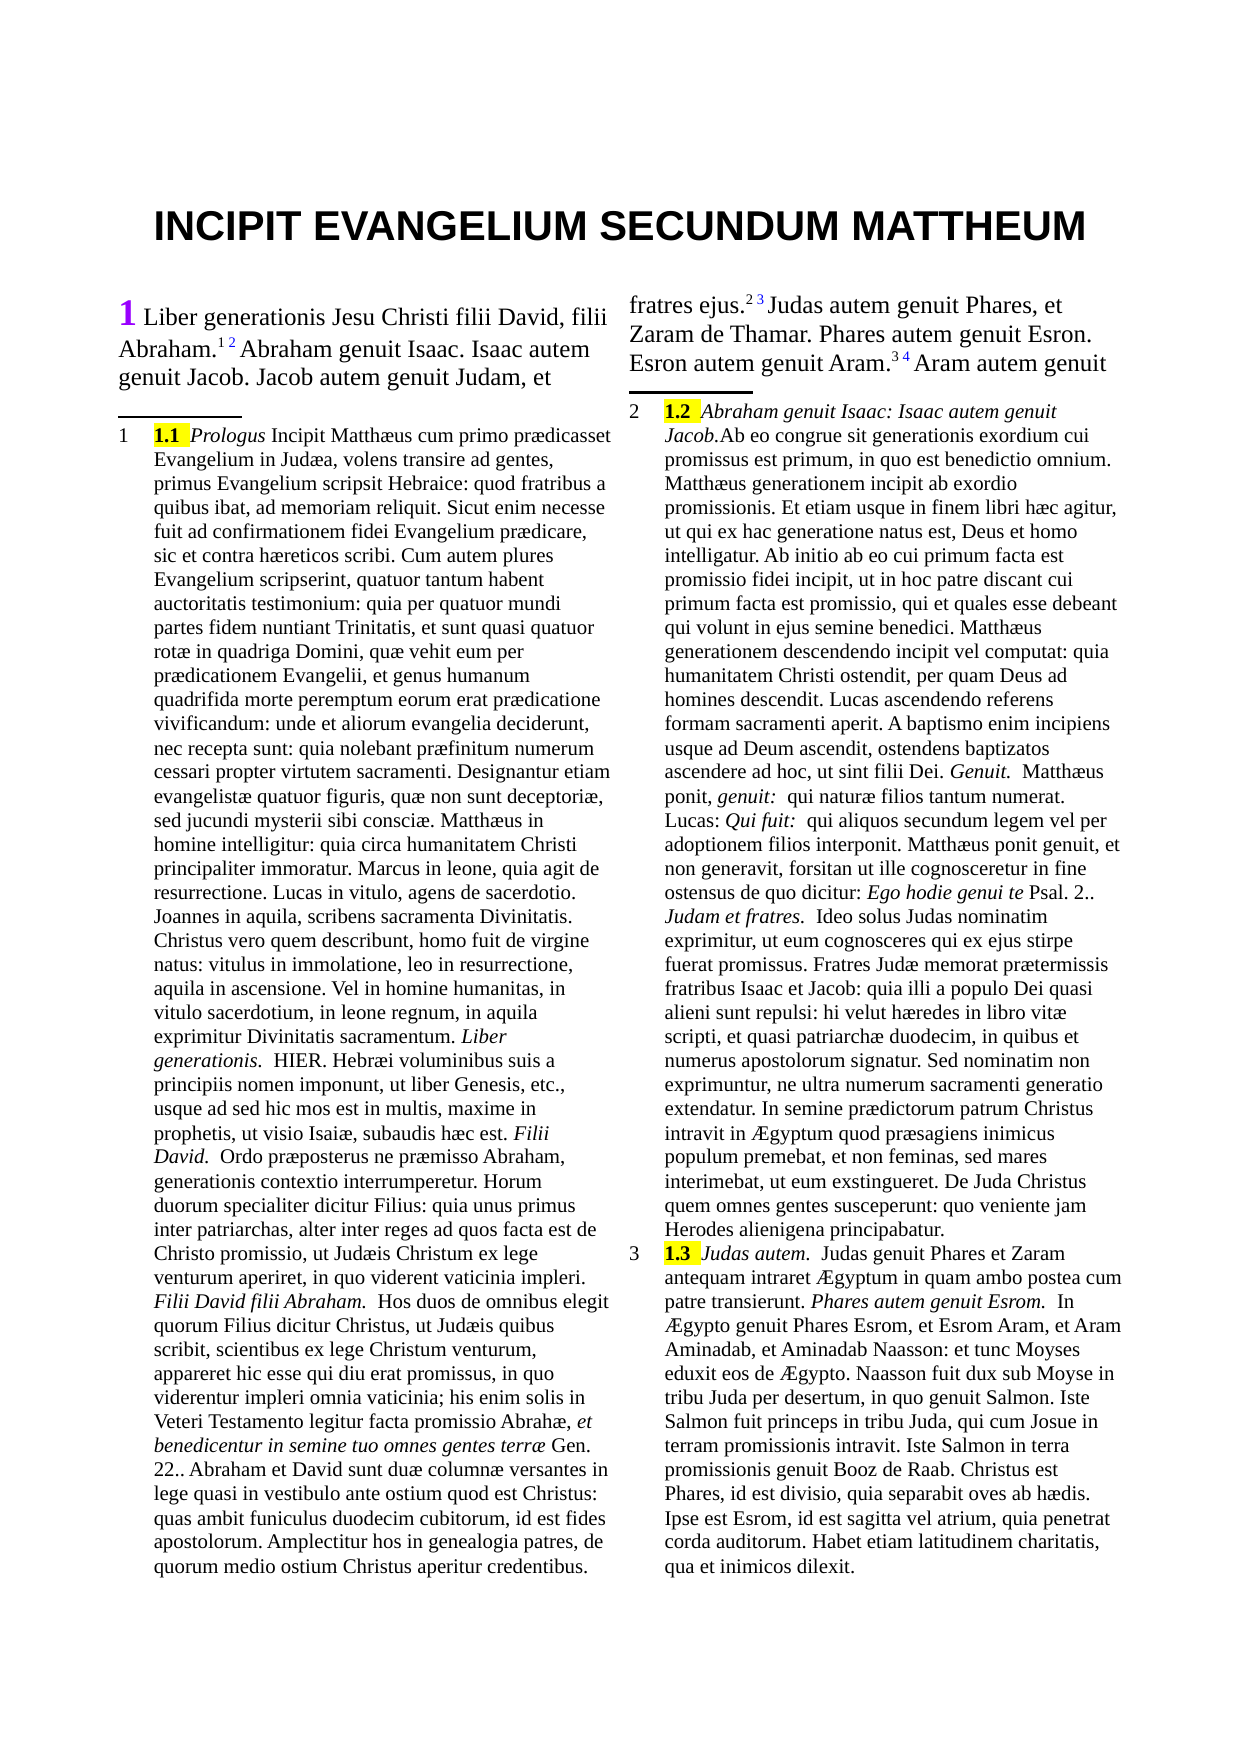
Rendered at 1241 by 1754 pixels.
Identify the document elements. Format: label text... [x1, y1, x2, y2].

text 1.2 Abraham genuit Isaac: Isaac autem genuit Jacob.Ab eo congrue sit generationis exordium cui promissus est primum, in quo est benedictio omnium. Matthæus generationem incipit ab exordio promissionis. Et etiam usque in finem libri hæc agitur, ut qui ex hac generatione natus est, Deus et homo intelligatur. Ab initio ab eo cui primum facta est promissio fidei incipit, ut in hoc patre discant cui primum facta est promissio, qui et quales esse debeant qui volunt in ejus semine benedici. Matthæus generationem descendendo incipit vel computat: quia humanitatem Christi ostendit, per quam Deus ad homines descendit. Lucas ascendendo referens formam sacramenti aperit. A baptismo enim incipiens usque ad Deum ascendit, ostendens baptizatos ascendere ad hoc, ut sint filii Dei. Genuit. Matthæus ponit, genuit: qui naturæ filios tantum numerat. Lucas: Qui fuit: qui aliquos secundum legem vel per adoptionem filios interponit. Matthæus ponit genuit, et non generavit, forsitan ut ille cognosceretur in fine ostensus de quo dicitur: Ego hodie genui te Psal. 2.. Judam et fratres. Ideo solus Judas nominatim exprimitur, ut eum cognosceres qui ex ejus stirpe fuerat promissus. Fratres Judæ memorat prætermissis fratribus Isaac et Jacob: quia illi a populo Dei quasi alieni sunt repulsi: hi velut hæredes in libro vitæ scripti, et quasi patriarchæ duodecim, in quibus et numerus apostolorum signatur. Sed nominatim non exprimuntur, ne ultra numerum sacramenti generatio extendatur. In semine prædictorum patrum Christus intravit in Ægyptum quod præsagiens inimicus populum premebat, et non feminas, sed mares interimebat, ut eum exstingueret. De Juda Christus quem omnes gentes susceperunt: quo veniente jam Herodes alienigena principabatur. [629, 398, 1122, 1241]
text 1.3 Judas autem. Judas genuit Phares et Zaram antequam intraret Ægyptum in quam ambo postea cum patre transierunt. Phares autem genuit Esrom. In Ægypto genuit Phares Esrom, et Esrom Aram, et Aram Aminadab, et Aminadab Naasson: et tunc Moyses eduxit eos de Ægypto. Naasson fuit dux sub Moyse in tribu Juda per desertum, in quo genuit Salmon. Iste Salmon fuit princeps in tribu Juda, qui cum Josue in terram promissionis intravit. Iste Salmon in terra promissionis genuit Booz de Raab. Christus est Phares, id est divisio, quia separabit oves ab hædis. Ipse est Esrom, id est sagitta vel atrium, quia penetrat corda auditorum. Habet etiam latitudinem charitatis, qua et inimicos dilexit. [629, 1241, 1122, 1578]
text 1.1 Prologus Incipit Matthæus cum primo prædicasset Evangelium in Judæa, volens transire ad gentes, primus Evangelium scripsit Hebraice: quod fratribus a quibus ibat, ad memoriam reliquit. Sicut enim necesse fuit ad confirmationem fidei Evangelium prædicare, sic et contra hæreticos scribi. Cum autem plures Evangelium scripserint, quatuor tantum habent auctoritatis testimonium: quia per quatuor mundi partes fidem nuntiant Trinitatis, et sunt quasi quatuor rotæ in quadriga Domini, quæ vehit eum per prædicationem Evangelii, et genus humanum quadrifida morte peremptum eorum erat prædicatione vivificandum: unde et aliorum evangelia deciderunt, nec recepta sunt: quia nolebant præfinitum numerum cessari propter virtutem sacramenti. Designantur etiam evangelistæ quatuor figuris, quæ non sunt deceptoriæ, sed jucundi mysterii sibi consciæ. Matthæus in homine intelligitur: quia circa humanitatem Christi principaliter immoratur. Marcus in leone, quia agit de resurrectione. Lucas in vitulo, agens de sacerdotio. Joannes in aquila, scribens sacramenta Divinitatis. Christus vero quem describunt, homo fuit de virgine natus: vitulus in immolatione, leo in resurrectione, aquila in ascensione. Vel in homine humanitas, in vitulo sacerdotium, in leone regnum, in aquila exprimitur Divinitatis sacramentum. Liber generationis. HIER. Hebræi voluminibus suis a principiis nomen imponunt, ut liber Genesis, etc., usque ad sed hic mos est in multis, maxime in prophetis, ut visio Isaiæ, subaudis hæc est. Filii David. Ordo præposterus ne præmisso Abraham, generationis contextio interrumperetur. Horum duorum specialiter dicitur Filius: quia unus primus inter patriarchas, alter inter reges ad quos facta est de Christo promissio, ut Judæis Christum ex lege venturum aperiret, in quo viderent vaticinia impleri. Filii David filii Abraham. Hos duos de omnibus elegit quorum Filius dicitur Christus, ut Judæis quibus scribit, scientibus ex lege Christum venturum, appareret hic esse qui diu erat promissus, in quo viderentur impleri omnia vaticinia; his enim solis in Veteri Testamento legitur facta promissio Abrahæ, et benedicentur in semine tuo omnes gentes terræ Gen. 22.. Abraham et David sunt duæ columnæ versantes in lege quasi in vestibulo ante ostium quod est Christus: quas ambit funiculus duodecim cubitorum, id est fides apostolorum. Amplectitur hos in genealogia patres, de quorum medio ostium Christus aperitur credentibus. [118, 423, 611, 1578]
title INCIPIT EVANGELIUM SECUNDUM MATTHEUM [118, 201, 1122, 249]
